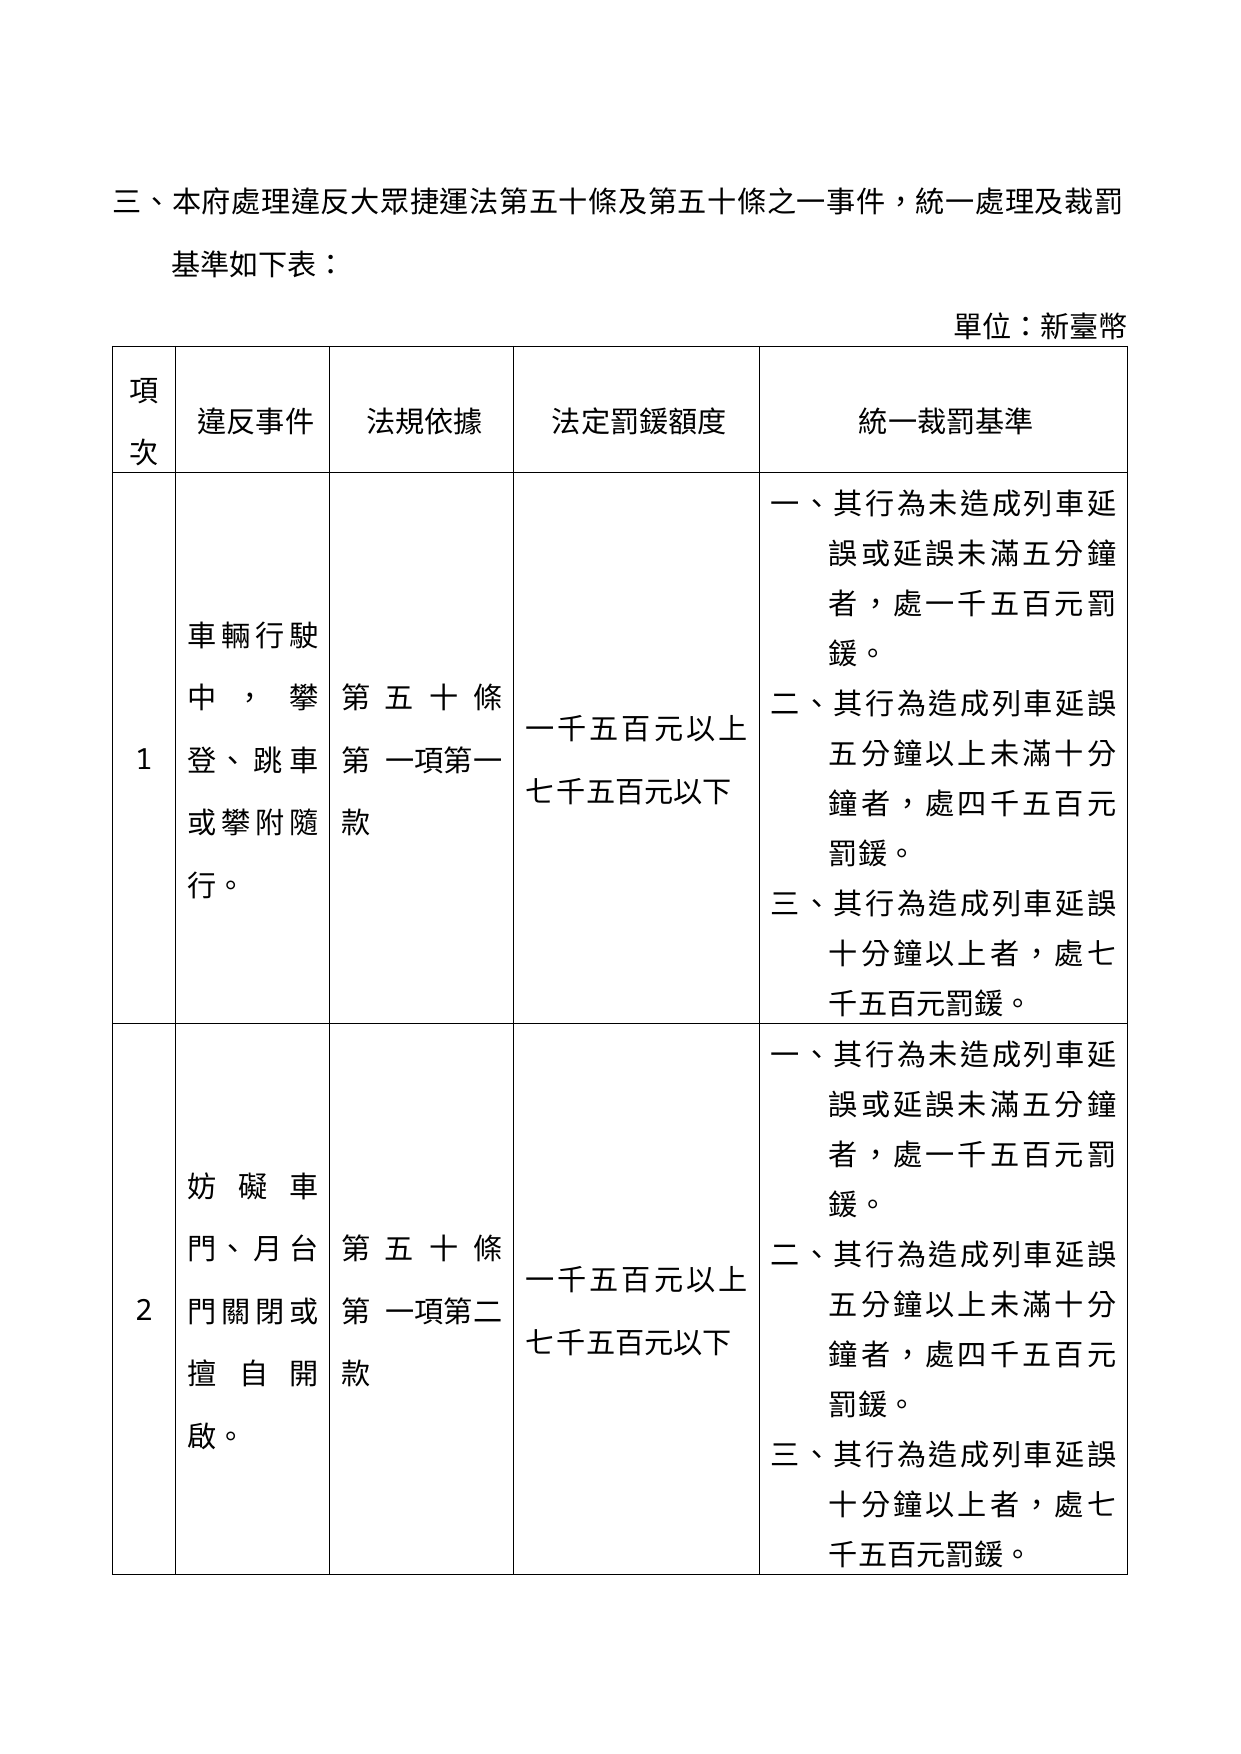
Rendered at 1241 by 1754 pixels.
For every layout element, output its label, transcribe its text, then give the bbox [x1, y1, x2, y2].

table_cell 第五十條第 一項第二款 [330, 1024, 513, 1574]
table_header 違反事件 [176, 347, 329, 472]
table_cell 第五十條第 一項第一款 [330, 473, 513, 1023]
text 單位：新臺幣 [112, 283, 1128, 346]
table_cell 一、其行為未造成列車延誤或延誤未滿五分鐘者，處一千五百元罰鍰。 二、其行為造成列車延誤五分鐘以上未滿十分鐘者，處四千五百元罰鍰。 三、其行為造成列車延誤十分鐘以上者，處七千五百元罰鍰。 [760, 1024, 1127, 1574]
table_cell 2 [113, 1024, 175, 1574]
text 三、本府處理違反大眾捷運法第五十條及第五十條之一事件，統一處理及裁罰基準如下表： [112, 158, 1128, 283]
table_cell 車輛行駛中，攀登、跳車或攀附隨行。 [176, 473, 329, 1023]
table_header 統一裁罰基準 [760, 347, 1127, 472]
table_header 項次 [164, 347, 175, 472]
table_header 法定罰鍰額度 [514, 347, 759, 472]
table_header 法規依據 [330, 347, 513, 472]
table_cell 一千五百元以上七千五百元以下 [514, 1024, 759, 1574]
table_header 項次 [113, 347, 124, 472]
table_cell 妨礙車門、月台門關閉或擅自開啟。 [176, 1024, 329, 1574]
table_cell 一、其行為未造成列車延誤或延誤未滿五分鐘者，處一千五百元罰鍰。 二、其行為造成列車延誤五分鐘以上未滿十分鐘者，處四千五百元罰鍰。 三、其行為造成列車延誤十分鐘以上者，處七千五百元罰鍰。 [760, 473, 1127, 1023]
table_cell 一千五百元以上七千五百元以下 [514, 473, 759, 1023]
table_cell 1 [113, 473, 175, 1023]
